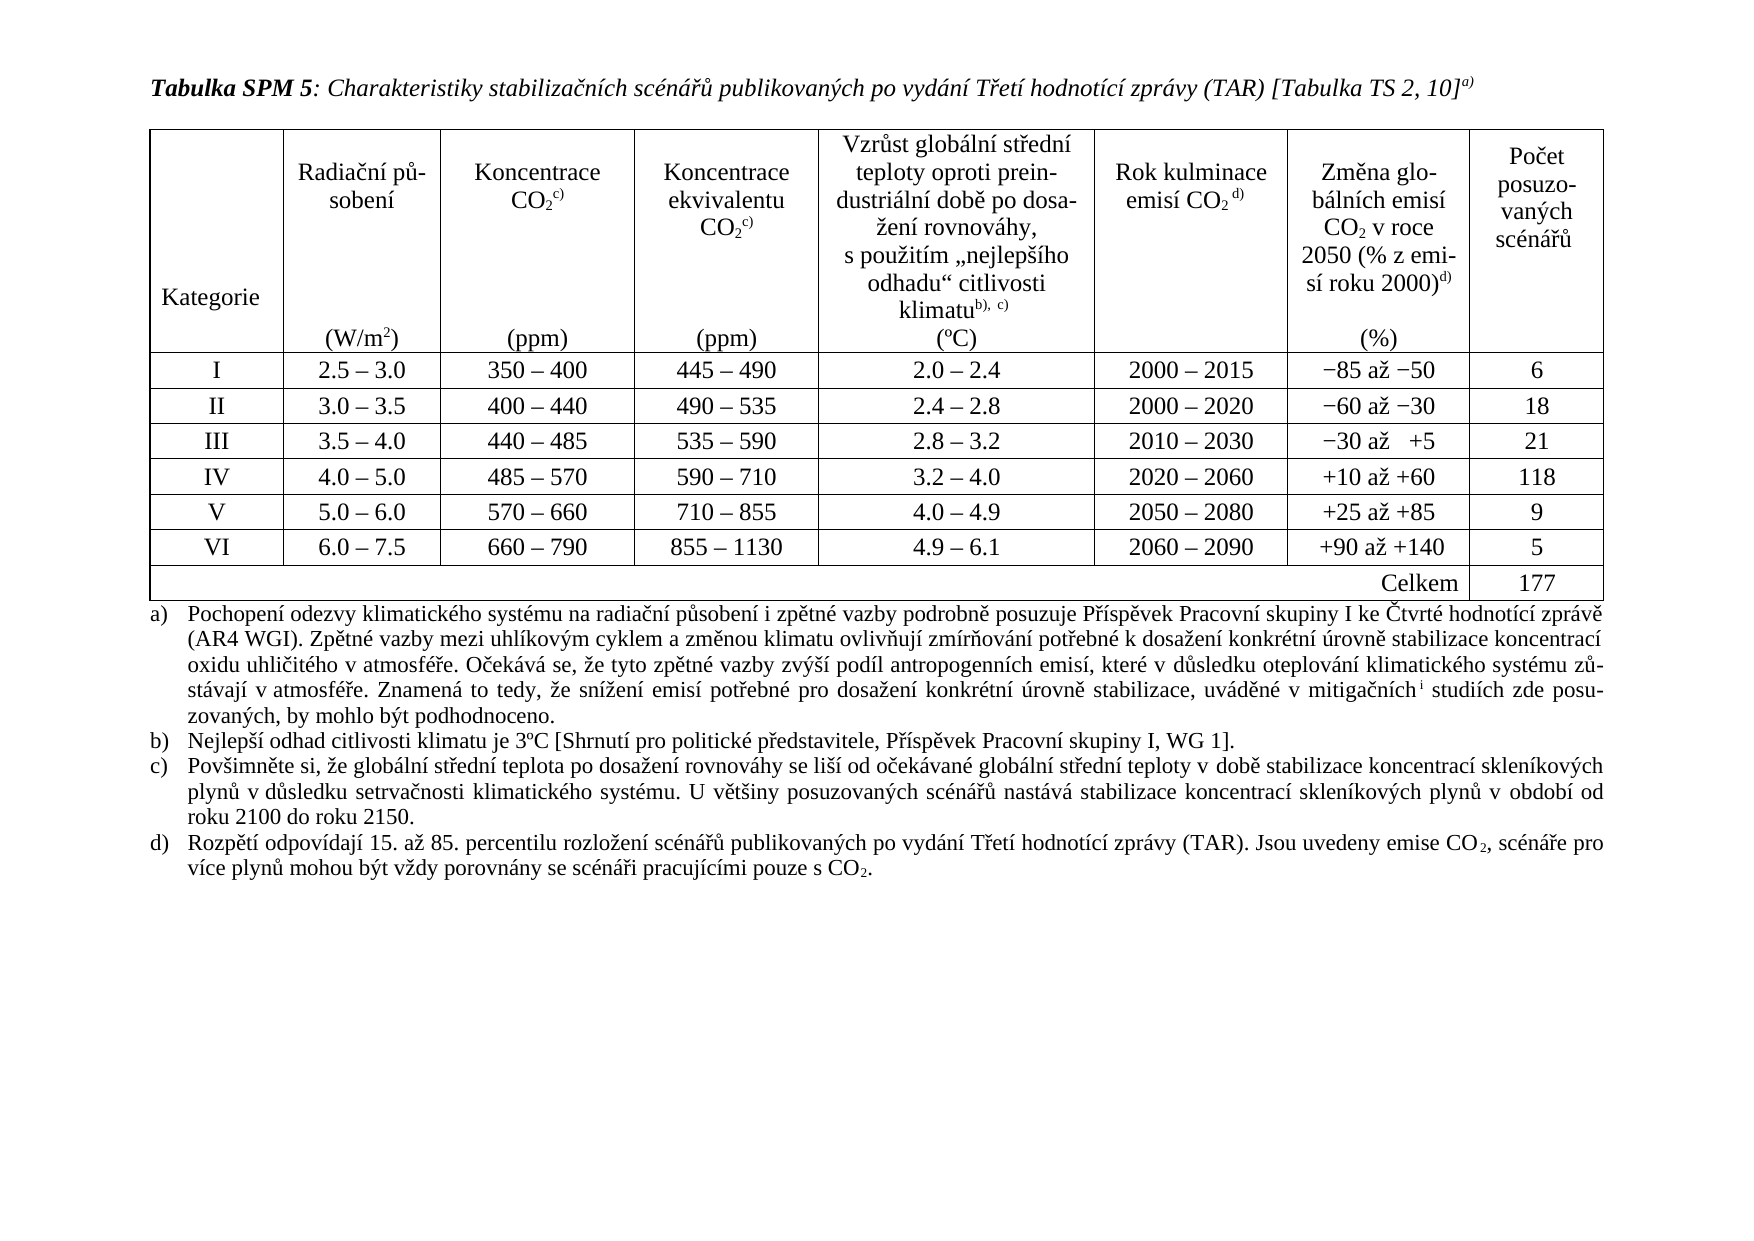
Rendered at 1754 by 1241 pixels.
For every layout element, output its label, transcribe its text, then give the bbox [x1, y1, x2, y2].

table_header Vzrůst globální střední teploty oproti prein­dustriální době po dosa­žení rovnováhy, s použit­ím „nejlepšího odha­du“ citlivosti klimat­ub), c) (ºC) [819, 130, 1094, 352]
list Rozpětí odpovídají 15. až 85. percentilu rozložení scénářů publikovaných po vydání Třetí hodnotící zprávy (TAR). Jsou uvedeny emise CO2, scénáře pro více plynů mohou být vždy porovnány se scénáři pracujícími pouze s CO2. [150, 830, 1604, 881]
table_cell 5.0 – 6.0 [284, 495, 440, 529]
text Tabulka SPM 5: Charakteristiky stabilizačních scénářů publikovaných po vydání Třetí hodnotící zprávy (TAR) [Tabulka TS 2, 10]a) [150, 74, 1604, 102]
table_cell −60 až −30 [1288, 389, 1469, 423]
table_cell 2.0 – 2.4 [819, 353, 1094, 387]
table_cell 485 – 570 [441, 459, 634, 494]
table_cell II [151, 389, 283, 423]
table_cell 4.0 – 4.9 [819, 495, 1094, 529]
table_cell +10 až +60 [1288, 459, 1469, 494]
table_cell 2.8 – 3.2 [819, 424, 1094, 458]
table_cell V [151, 495, 283, 529]
table_header Kategorie [151, 130, 283, 352]
table_cell 2000 – 2020 [1095, 389, 1287, 423]
table_cell 3.2 – 4.0 [819, 459, 1094, 494]
table_cell 855 – 1130 [635, 530, 818, 564]
table_cell 440 – 485 [441, 424, 634, 458]
table_cell 2010 – 2030 [1095, 424, 1287, 458]
table_cell 710 – 855 [635, 495, 818, 529]
table_cell −30 až +5 [1288, 424, 1469, 458]
table_cell +25 až +85 [1288, 495, 1469, 529]
table_cell −85 až −50 [1288, 353, 1469, 387]
table_cell 4.9 – 6.1 [819, 530, 1094, 564]
table_cell 2020 – 2060 [1095, 459, 1287, 494]
table_cell +90 až +140 [1288, 530, 1469, 564]
table_cell I [151, 353, 283, 387]
table_cell 6 [1470, 353, 1603, 387]
table_cell 350 – 400 [441, 353, 634, 387]
table_header Radiační pů­sobení (W/m2) [284, 130, 440, 352]
table_cell 6.0 – 7.5 [284, 530, 440, 564]
table_cell 3.0 – 3.5 [284, 389, 440, 423]
table_cell 2050 – 2080 [1095, 495, 1287, 529]
table_cell 2.4 – 2.8 [819, 389, 1094, 423]
table_cell Celkem [151, 566, 1469, 600]
table_cell 590 – 710 [635, 459, 818, 494]
table_cell 2060 – 2090 [1095, 530, 1287, 564]
table_header Změna glo­bálních emi­sí CO2 v roce 2050 (% z emi­sí roku 2000)d) (%) [1288, 130, 1469, 352]
table_cell 2.5 – 3.0 [284, 353, 440, 387]
list Pochopení odezvy klimatického systému na radiační působení i zpětné vazby podrobně posuzuje Příspěvek Pracovní skupiny I ke Čtvrté hodnotící zprávě (AR4 WGI). Zpětné vazby mezi uhlíkovým cyklem a změnou klimatu ovlivňují zmírňování potřebné k dosažení konkrétní úrovně stabilizace koncentrací oxi­du uhličitého v atmosféře. Očekává se, že tyto zpětné vazby zvýší podíl antropogenních emisí, které v důsledku oteplování klimatického systému zů­stávají v atmosféře. Znamená to tedy, že snížení emisí potřebné pro dosažení konkrétní úrovně stabilizace, uváděné v mitigačníchi studiích zde posu­zovaných, by mohlo být podhodnoceno. [150, 601, 1604, 728]
table_cell 9 [1470, 495, 1603, 529]
table_cell 177 [1470, 566, 1603, 600]
table_cell III [151, 424, 283, 458]
table_header Koncentrace ekvivalentu CO2c) (ppm) [635, 130, 818, 352]
table_cell 400 – 440 [441, 389, 634, 423]
table_header Rok kulminace emisí CO2 d) [1095, 130, 1287, 352]
table_cell 535 – 590 [635, 424, 818, 458]
table_cell VI [151, 530, 283, 564]
table_cell 18 [1470, 389, 1603, 423]
table_cell 118 [1470, 459, 1603, 494]
table_cell 5 [1470, 530, 1603, 564]
table_cell 2000 – 2015 [1095, 353, 1287, 387]
table_cell 490 – 535 [635, 389, 818, 423]
table_cell IV [151, 459, 283, 494]
table_cell 21 [1470, 424, 1603, 458]
table_cell 4.0 – 5.0 [284, 459, 440, 494]
table_header Počet posuz­o­vaných scé­nářů [1470, 130, 1603, 352]
table_header Koncentrace CO2c) (ppm) [441, 130, 634, 352]
table_cell 445 – 490 [635, 353, 818, 387]
table_cell 570 – 660 [441, 495, 634, 529]
table_cell 3.5 – 4.0 [284, 424, 440, 458]
list Nejlepší odhad citlivosti klimatu je 3ºC [Shrnutí pro politické představitele, Příspěvek Pracovní skupiny I, WG 1]. [150, 728, 1604, 753]
table_cell 660 – 790 [441, 530, 634, 564]
list Povšimněte si, že globální střední teplota po dosažení rovnováhy se liší od očekávané globální střední teploty v době stabilizace koncentrací skleníkových plynů v důsledku setrvačnosti klimatického systému. U většiny posuzovaných scénářů nastává stabilizace koncentrací skleníkových plynů v období od roku 2100 do roku 2150. [150, 753, 1604, 830]
